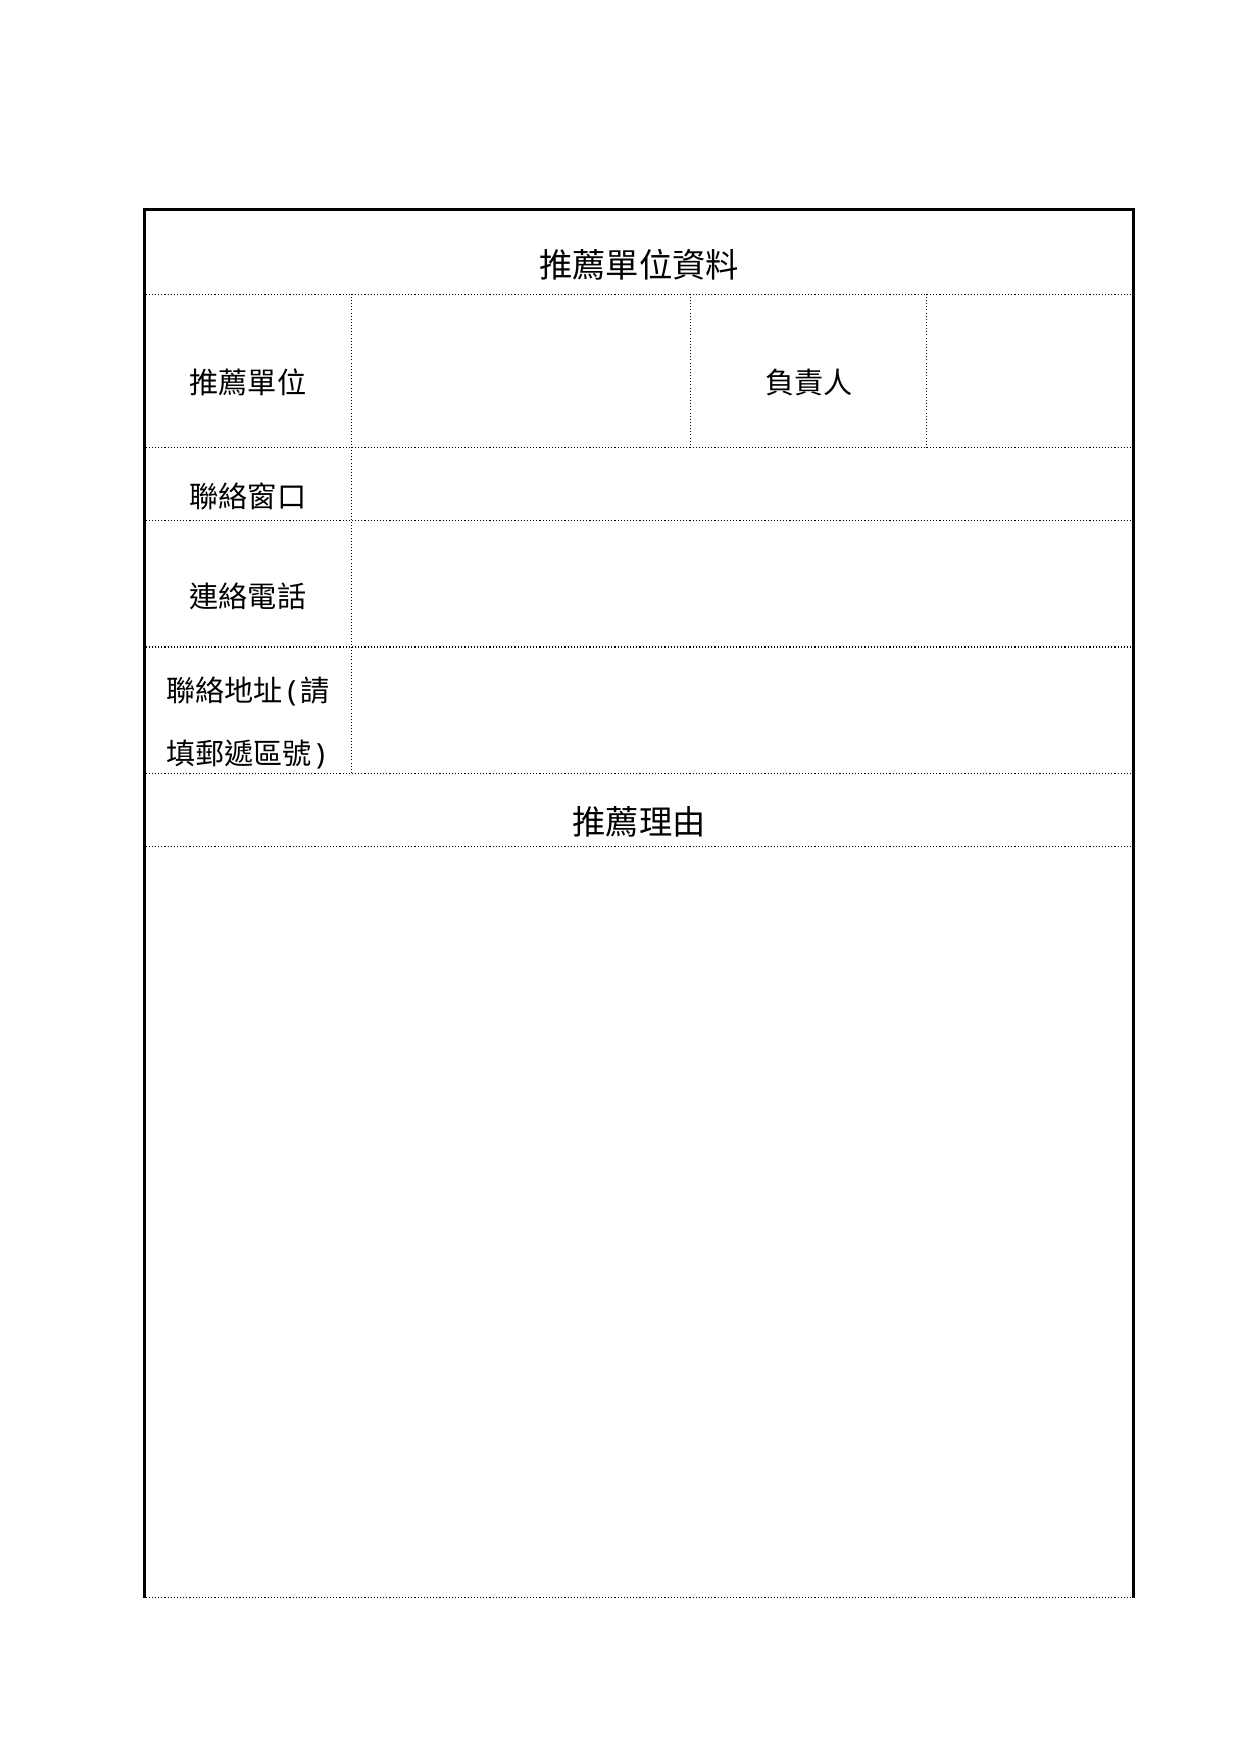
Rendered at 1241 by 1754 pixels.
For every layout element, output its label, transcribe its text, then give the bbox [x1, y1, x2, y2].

table_cell 聯絡地址(請填郵遞區號) [146, 646, 351, 772]
table_header 推薦單位資料 [146, 211, 1132, 294]
table_cell [927, 294, 1132, 447]
table_cell 推薦理由 [146, 773, 1132, 846]
table_cell 聯絡窗口 [146, 447, 351, 520]
table_cell 推薦單位 [146, 294, 351, 447]
table_cell 連絡電話 [146, 520, 351, 646]
table_cell [146, 846, 1132, 1597]
table_cell [351, 294, 691, 447]
table_cell 負責人 [691, 294, 927, 447]
table_cell [351, 447, 1132, 520]
table_cell [351, 520, 1132, 646]
table_cell [351, 646, 1132, 772]
